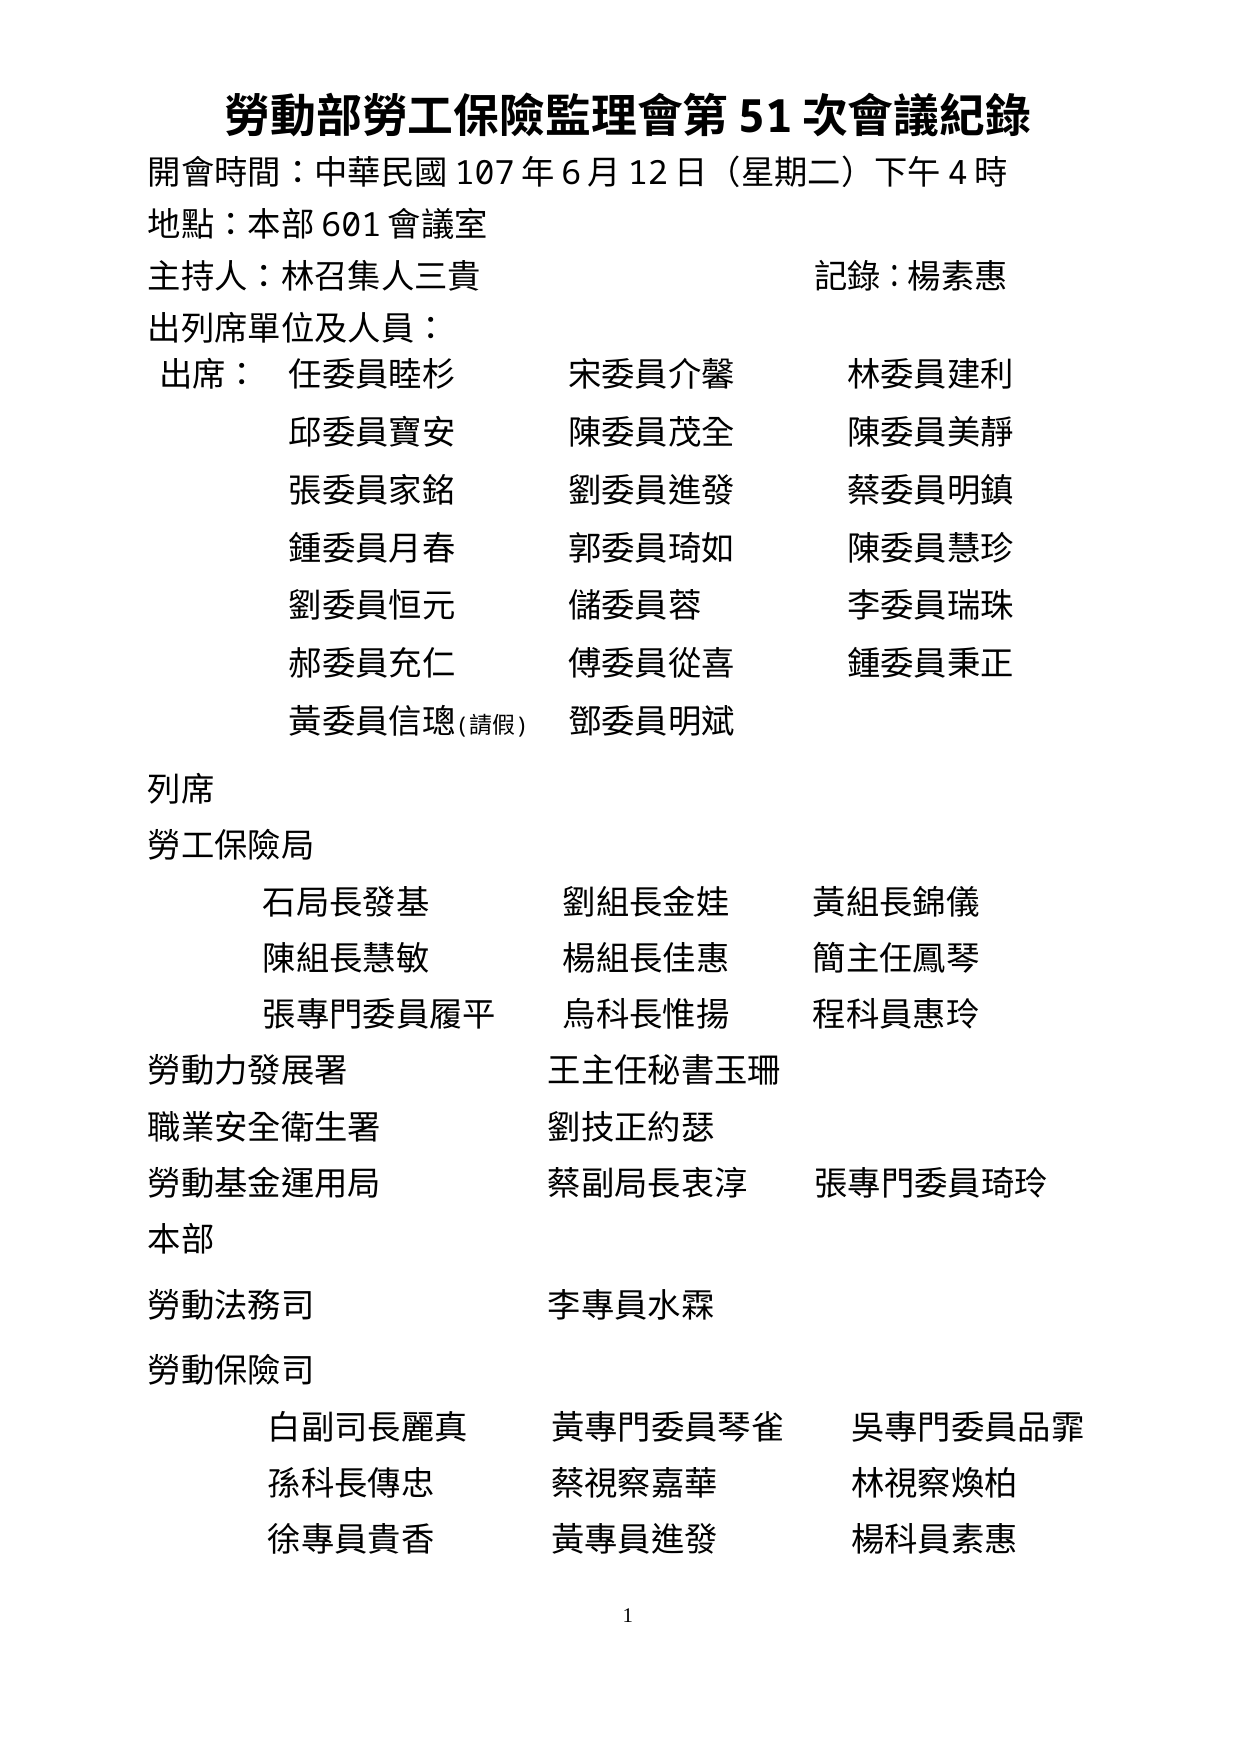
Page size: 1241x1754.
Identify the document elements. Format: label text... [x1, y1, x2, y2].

text 張專門委員履平 烏科長惟揚 程科員惠玲 [223, 982, 1107, 1038]
table_cell [148, 409, 277, 467]
table_header 出席： [148, 351, 277, 409]
table_cell [148, 699, 277, 757]
text 職業安全衛生署 劉技正約瑟 [148, 1094, 1107, 1150]
table_cell 蔡委員明鎮 [836, 467, 1115, 525]
text 勞動法務司 李專員水霖 [148, 1272, 1107, 1328]
table_cell 劉委員進發 [557, 467, 836, 525]
table_cell 邱委員寶安 [277, 409, 557, 467]
text 陳組長慧敏 楊組長佳惠 簡主任鳳琴 [223, 925, 1107, 982]
table_header 林委員建利 [836, 351, 1115, 409]
table_cell 陳委員茂全 [557, 409, 836, 467]
table_cell 郝委員充仁 [277, 641, 557, 699]
text 地點：本部601會議室 [148, 195, 1107, 247]
text 列席 [148, 757, 1107, 813]
table_cell [148, 525, 277, 583]
text 白副司長麗真 黃專門委員琴雀 吳專門委員品霏 [148, 1394, 1107, 1450]
table_cell 郭委員琦如 [557, 525, 836, 583]
table_cell 鍾委員月春 [277, 525, 557, 583]
table_cell [148, 467, 277, 525]
text 徐專員貴香 黃專員進發 楊科員素惠 [148, 1507, 1107, 1563]
text 主持人：林召集人三貴 記錄：楊素惠 [148, 247, 1107, 299]
table_cell 傅委員從喜 [557, 641, 836, 699]
table_header 任委員睦杉 [277, 351, 557, 409]
text 勞工保險局 [148, 813, 1107, 869]
table_cell 張委員家銘 [277, 467, 557, 525]
table_cell [148, 641, 277, 699]
table_cell 黃委員信璁(請假) [277, 699, 557, 757]
table_cell 李委員瑞珠 [836, 583, 1115, 641]
text 勞動保險司 [148, 1338, 1107, 1394]
text 開會時間：中華民國107年6月12日（星期二）下午4時 [148, 143, 1107, 195]
table_cell 陳委員美靜 [836, 409, 1115, 467]
table_cell 儲委員蓉 [557, 583, 836, 641]
table_cell 鍾委員秉正 [836, 641, 1115, 699]
table_cell [836, 699, 1115, 757]
table_cell [148, 583, 277, 641]
text 石局長發基 劉組長金娃 黃組長錦儀 [223, 869, 1107, 925]
table_header 宋委員介馨 [557, 351, 836, 409]
table_cell 劉委員恒元 [277, 583, 557, 641]
text 勞動部勞工保險監理會第51次會議紀錄 [148, 89, 1107, 143]
table_cell 鄧委員明斌 [557, 699, 836, 757]
text 本部 [148, 1207, 1107, 1263]
text 出列席單位及人員： [148, 299, 1107, 351]
text 勞動力發展署 王主任秘書玉珊 [148, 1038, 1107, 1094]
text 孫科長傳忠 蔡視察嘉華 林視察煥柏 [148, 1450, 1107, 1507]
table_cell 陳委員慧珍 [836, 525, 1115, 583]
text 勞動基金運用局 蔡副局長衷淳 張專門委員琦玲 [148, 1150, 1107, 1207]
